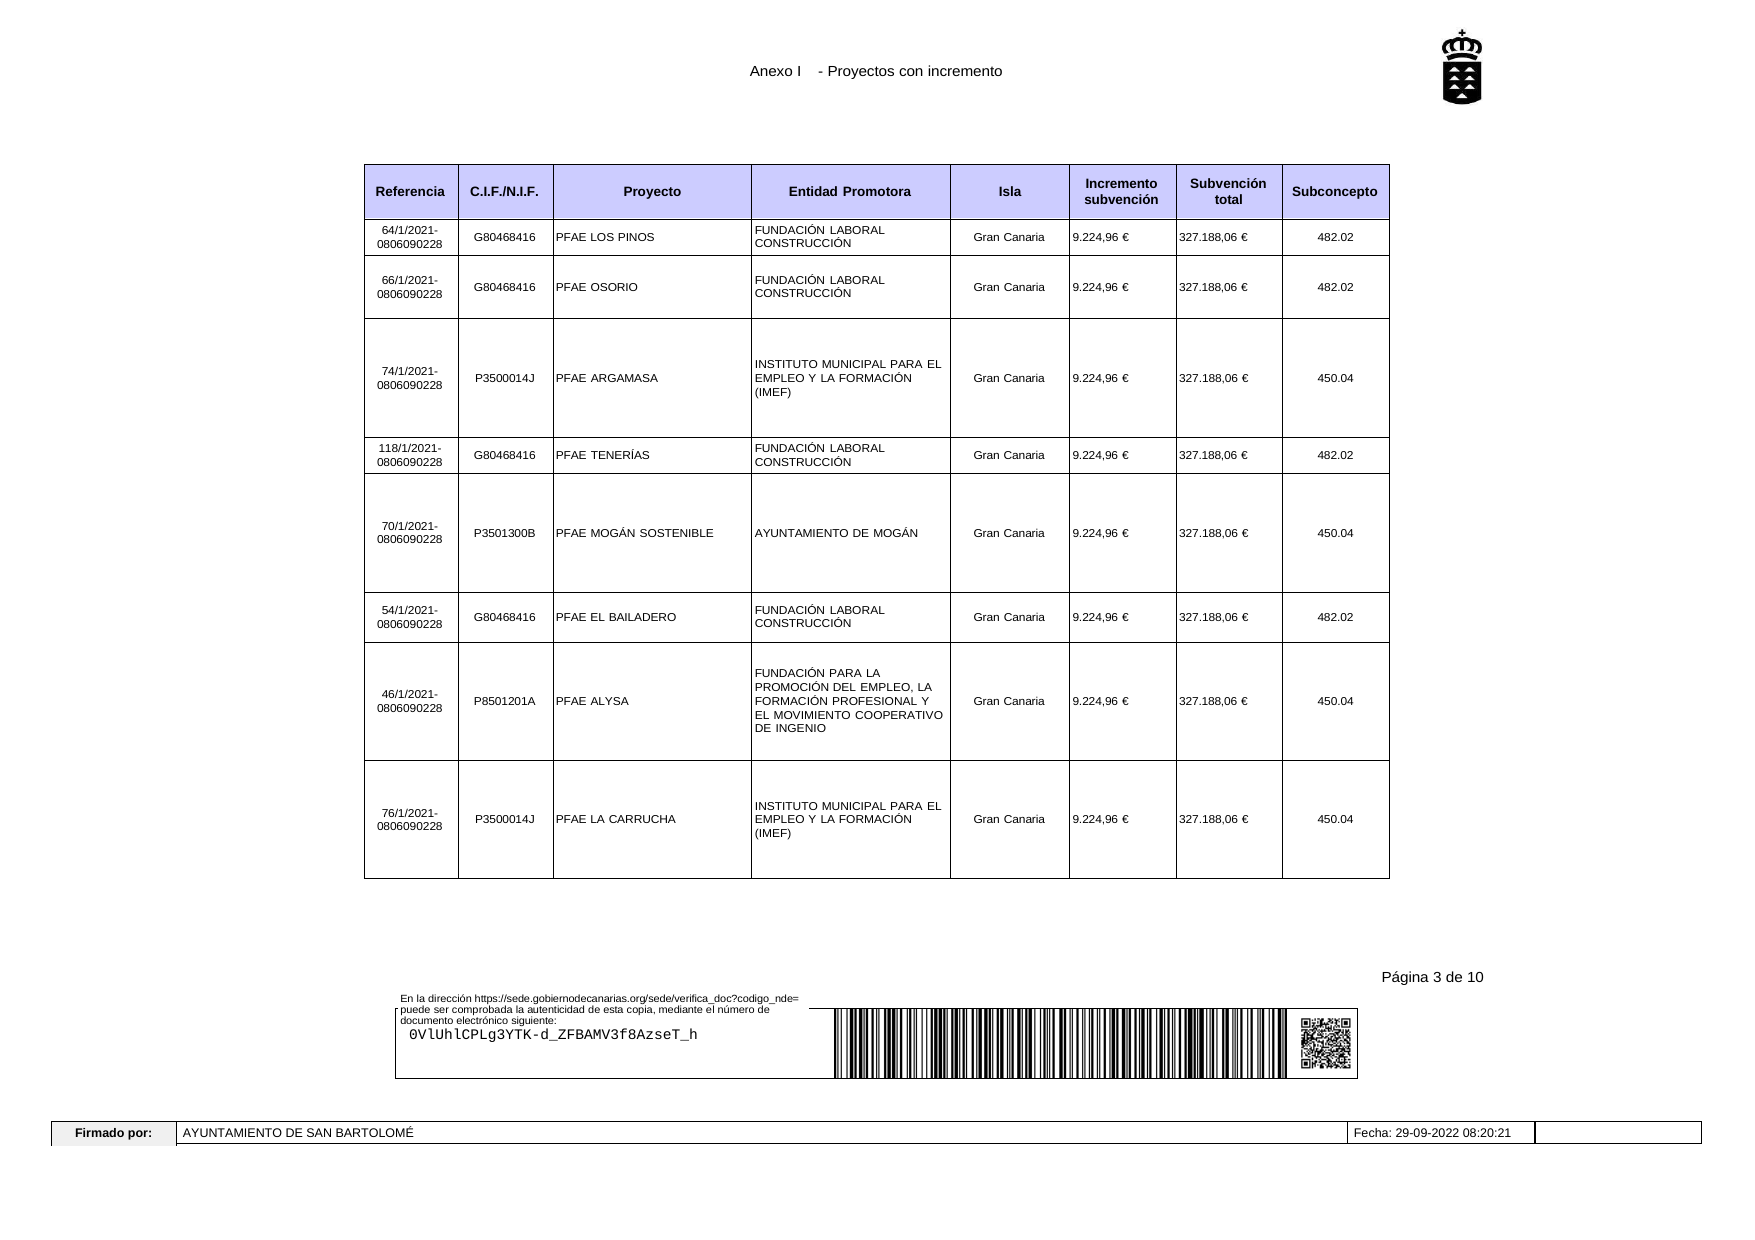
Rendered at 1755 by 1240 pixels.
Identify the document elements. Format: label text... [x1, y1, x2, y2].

table_cell 450.04 [1283, 474, 1389, 591]
table_cell 327.188,06 € [1177, 593, 1282, 641]
table_cell FUNDACIÓN PARA LA PROMOCIÓN DEL EMPLEO, LA FORMACIÓN PROFESIONAL Y EL MOVIMIENTO COOPERATIVO DE INGENIO [752, 643, 950, 760]
picture [834, 1009, 1287, 1078]
table_cell 70/1/2021- 0806090228 [365, 474, 458, 591]
table_cell 482.02 [1283, 220, 1389, 254]
table_cell 54/1/2021- 0806090228 [365, 593, 458, 641]
table_cell 9.224,96 € [1070, 761, 1176, 878]
table_header AYUNTAMIENTO DE SAN BARTOLOMÉ [177, 1122, 1347, 1143]
table_cell 9.224,96 € [1070, 593, 1176, 641]
table_cell Gran Canaria [951, 643, 1069, 760]
table_cell PFAE ALYSA [554, 643, 751, 760]
text Página 3 de 10 [42, 969, 1484, 986]
table_cell PFAE EL BAILADERO [554, 593, 751, 641]
table_cell 327.188,06 € [1177, 761, 1282, 878]
table_cell FUNDACIÓN LABORAL CONSTRUCCIÓN [752, 593, 950, 641]
table_header Referencia [365, 165, 458, 218]
table_cell 9.224,96 € [1070, 474, 1176, 591]
table_cell 327.188,06 € [1177, 643, 1282, 760]
table_cell 46/1/2021- 0806090228 [365, 643, 458, 760]
table_cell P3500014J [459, 319, 553, 437]
table_cell Gran Canaria [951, 220, 1069, 254]
table_cell PFAE LA CARRUCHA [554, 761, 751, 878]
table_cell 482.02 [1283, 438, 1389, 473]
table_cell 9.224,96 € [1070, 438, 1176, 473]
table_cell Gran Canaria [951, 256, 1069, 318]
table_cell G80468416 [459, 220, 553, 254]
table_header Subvención total [1177, 165, 1282, 218]
table_cell Gran Canaria [951, 474, 1069, 591]
table_header Entidad Promotora [752, 165, 950, 218]
table_cell P3500014J [459, 761, 553, 878]
table_cell 76/1/2021- 0806090228 [365, 761, 458, 878]
table_cell 327.188,06 € [1177, 220, 1282, 254]
table_cell FUNDACIÓN LABORAL CONSTRUCCIÓN [752, 220, 950, 254]
table_cell INSTITUTO MUNICIPAL PARA EL EMPLEO Y LA FORMACIÓN (IMEF) [752, 319, 950, 437]
table_cell Gran Canaria [951, 593, 1069, 641]
table_cell PFAE TENERÍAS [554, 438, 751, 473]
table_cell AYUNTAMIENTO DE MOGÁN [752, 474, 950, 591]
table_cell 327.188,06 € [1177, 438, 1282, 473]
table_cell G80468416 [459, 438, 553, 473]
table_cell 9.224,96 € [1070, 220, 1176, 254]
table_header C.I.F./N.I.F. [459, 165, 553, 218]
table_cell FUNDACIÓN LABORAL CONSTRUCCIÓN [752, 438, 950, 473]
table_cell PFAE OSORIO [554, 256, 751, 318]
table_cell INSTITUTO MUNICIPAL PARA EL EMPLEO Y LA FORMACIÓN (IMEF) [752, 761, 950, 878]
table_cell 482.02 [1283, 593, 1389, 641]
table_cell PFAE ARGAMASA [554, 319, 751, 437]
picture [1440, 27, 1484, 106]
table_cell 74/1/2021- 0806090228 [365, 319, 458, 437]
table_header Firmado por: [52, 1122, 176, 1143]
table_cell Gran Canaria [951, 438, 1069, 473]
table_cell 118/1/2021- 0806090228 [365, 438, 458, 473]
table_cell 450.04 [1283, 319, 1389, 437]
table_cell P8501201A [459, 643, 553, 760]
table_header Proyecto [554, 165, 751, 218]
table_cell 327.188,06 € [1177, 319, 1282, 437]
table_cell G80468416 [459, 593, 553, 641]
table_cell 9.224,96 € [1070, 256, 1176, 318]
table_cell Gran Canaria [951, 319, 1069, 437]
table_header Isla [951, 165, 1069, 218]
table_cell P3501300B [459, 474, 553, 591]
table_cell 327.188,06 € [1177, 474, 1282, 591]
table_cell 450.04 [1283, 761, 1389, 878]
table_cell 482.02 [1283, 256, 1389, 318]
table_cell PFAE LOS PINOS [554, 220, 751, 254]
table_cell 9.224,96 € [1070, 319, 1176, 437]
table_cell 327.188,06 € [1177, 256, 1282, 318]
table_header [1536, 1122, 1701, 1143]
table_cell 64/1/2021- 0806090228 [365, 220, 458, 254]
table_cell 9.224,96 € [1070, 643, 1176, 760]
table_header Fecha: 29-09-2022 08:20:21 [1348, 1122, 1534, 1143]
table_header Subconcepto [1283, 165, 1389, 218]
picture [1296, 1013, 1356, 1074]
table_cell FUNDACIÓN LABORAL CONSTRUCCIÓN [752, 256, 950, 318]
table_cell G80468416 [459, 256, 553, 318]
table_header Incremento subvención [1070, 165, 1176, 218]
table_cell 66/1/2021- 0806090228 [365, 256, 458, 318]
table_cell Gran Canaria [951, 761, 1069, 878]
table_cell PFAE MOGÁN SOSTENIBLE [554, 474, 751, 591]
table_cell 450.04 [1283, 643, 1389, 760]
